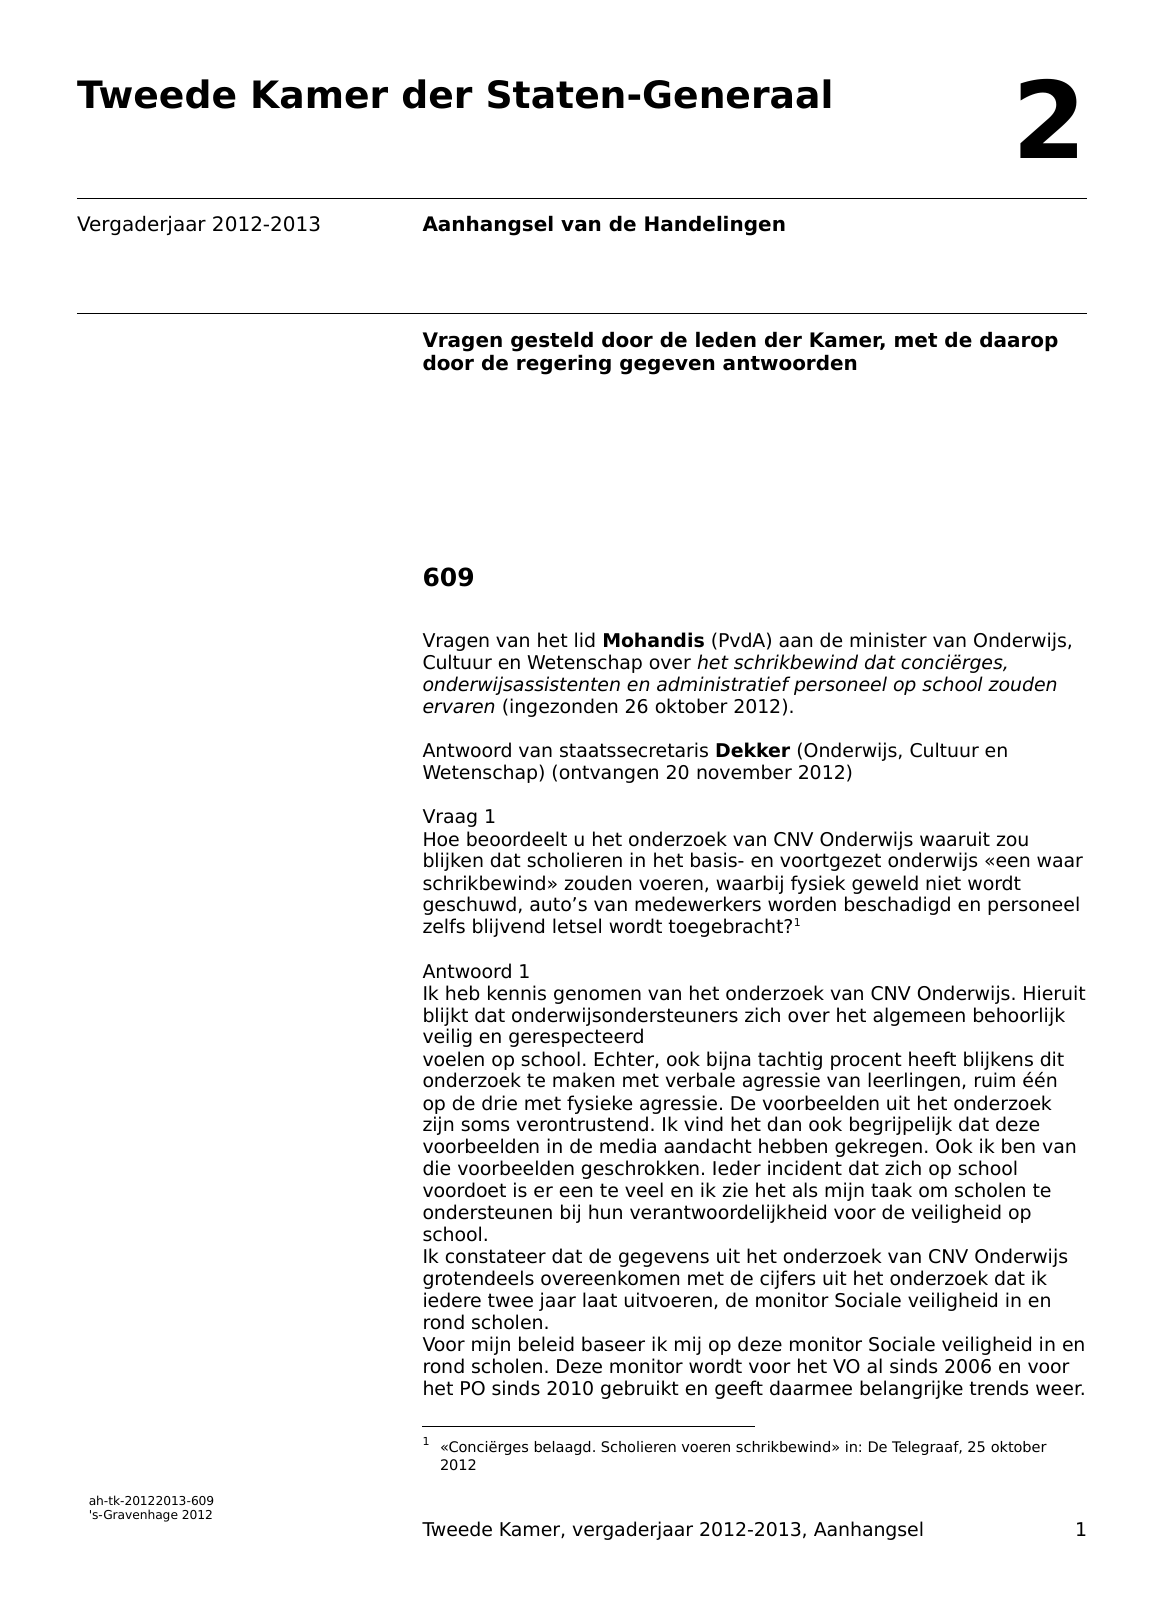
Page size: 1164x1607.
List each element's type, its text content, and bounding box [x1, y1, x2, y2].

text 's-Gravenhage 2012 [88, 1508, 323, 1522]
text Vragen van het lid Mohandis (PvdA) aan de minister van Onderwijs, Cultuur en Wetenschap over het schrikbewind dat conciërges, onderwijsassistenten en administratief personeel op school zouden ervaren (ingezonden 26 oktober 2012). [422, 630, 1087, 718]
text voelen op school. Echter, ook bijna tachtig procent heeft blijkens dit onderzoek te maken met verbale agressie van leerlingen, ruim één op de drie met fysieke agressie. De voorbeelden uit het onderzoek zijn soms verontrustend. Ik vind het dan ook begrijpelijk dat deze voorbeelden in de media aandacht hebben gekregen. Ook ik ben van die voorbeelden geschrokken. Ieder incident dat zich op school voordoet is er een te veel en ik zie het als mijn taak om scholen te ondersteunen bij hun verantwoordelijkheid voor de veiligheid op school. [422, 1048, 1087, 1246]
table_cell [77, 314, 422, 375]
text Antwoord 1 [422, 961, 1087, 982]
text ah-tk-20122013-609 [88, 1494, 323, 1508]
table_cell Vergaderjaar 2012-2013 [77, 199, 422, 313]
table_header 2 [886, 59, 1087, 198]
text 609 [422, 563, 1087, 592]
table_cell Vragen gesteld door de leden der Kamer, met de daarop door de regering gegeven antwoorden [422, 314, 1087, 375]
text Voor mijn beleid baseer ik mij op deze monitor Sociale veiligheid in en rond scholen. Deze monitor wordt voor het VO al sinds 2006 en voor het PO sinds 2010 gebruikt en geeft daarmee belangrijke trends weer. [422, 1334, 1087, 1400]
table_header Tweede Kamer der Staten-Generaal [77, 59, 886, 198]
text Vraag 1 [422, 806, 1087, 828]
text Hoe beoordeelt u het onderzoek van CNV Onderwijs waaruit zou blijken dat scholieren in het basis- en voortgezet onderwijs «een waar schrikbewind» zouden voeren, waarbij fysiek geweld niet wordt geschuwd, auto’s van medewerkers worden beschadigd en personeel zelfs blijvend letsel wordt toegebracht? [422, 828, 1087, 938]
text Ik heb kennis genomen van het onderzoek van CNV Onderwijs. Hieruit blijkt dat onderwijsondersteuners zich over het algemeen behoorlijk veilig en gerespecteerd [422, 982, 1087, 1048]
table_cell Aanhangsel van de Handelingen [422, 199, 1087, 313]
text Antwoord van staatssecretaris Dekker (Onderwijs, Cultuur en Wetenschap) (ontvangen 20 november 2012) [422, 740, 1087, 784]
text «Conciërges belaagd. Scholieren voeren schrikbewind» in: De Telegraaf, 25 oktober 2012 [422, 1435, 1087, 1474]
text Ik constateer dat de gegevens uit het onderzoek van CNV Onderwijs grotendeels overeenkomen met de cijfers uit het onderzoek dat ik iedere twee jaar laat uitvoeren, de monitor Sociale veiligheid in en rond scholen. [422, 1246, 1087, 1334]
